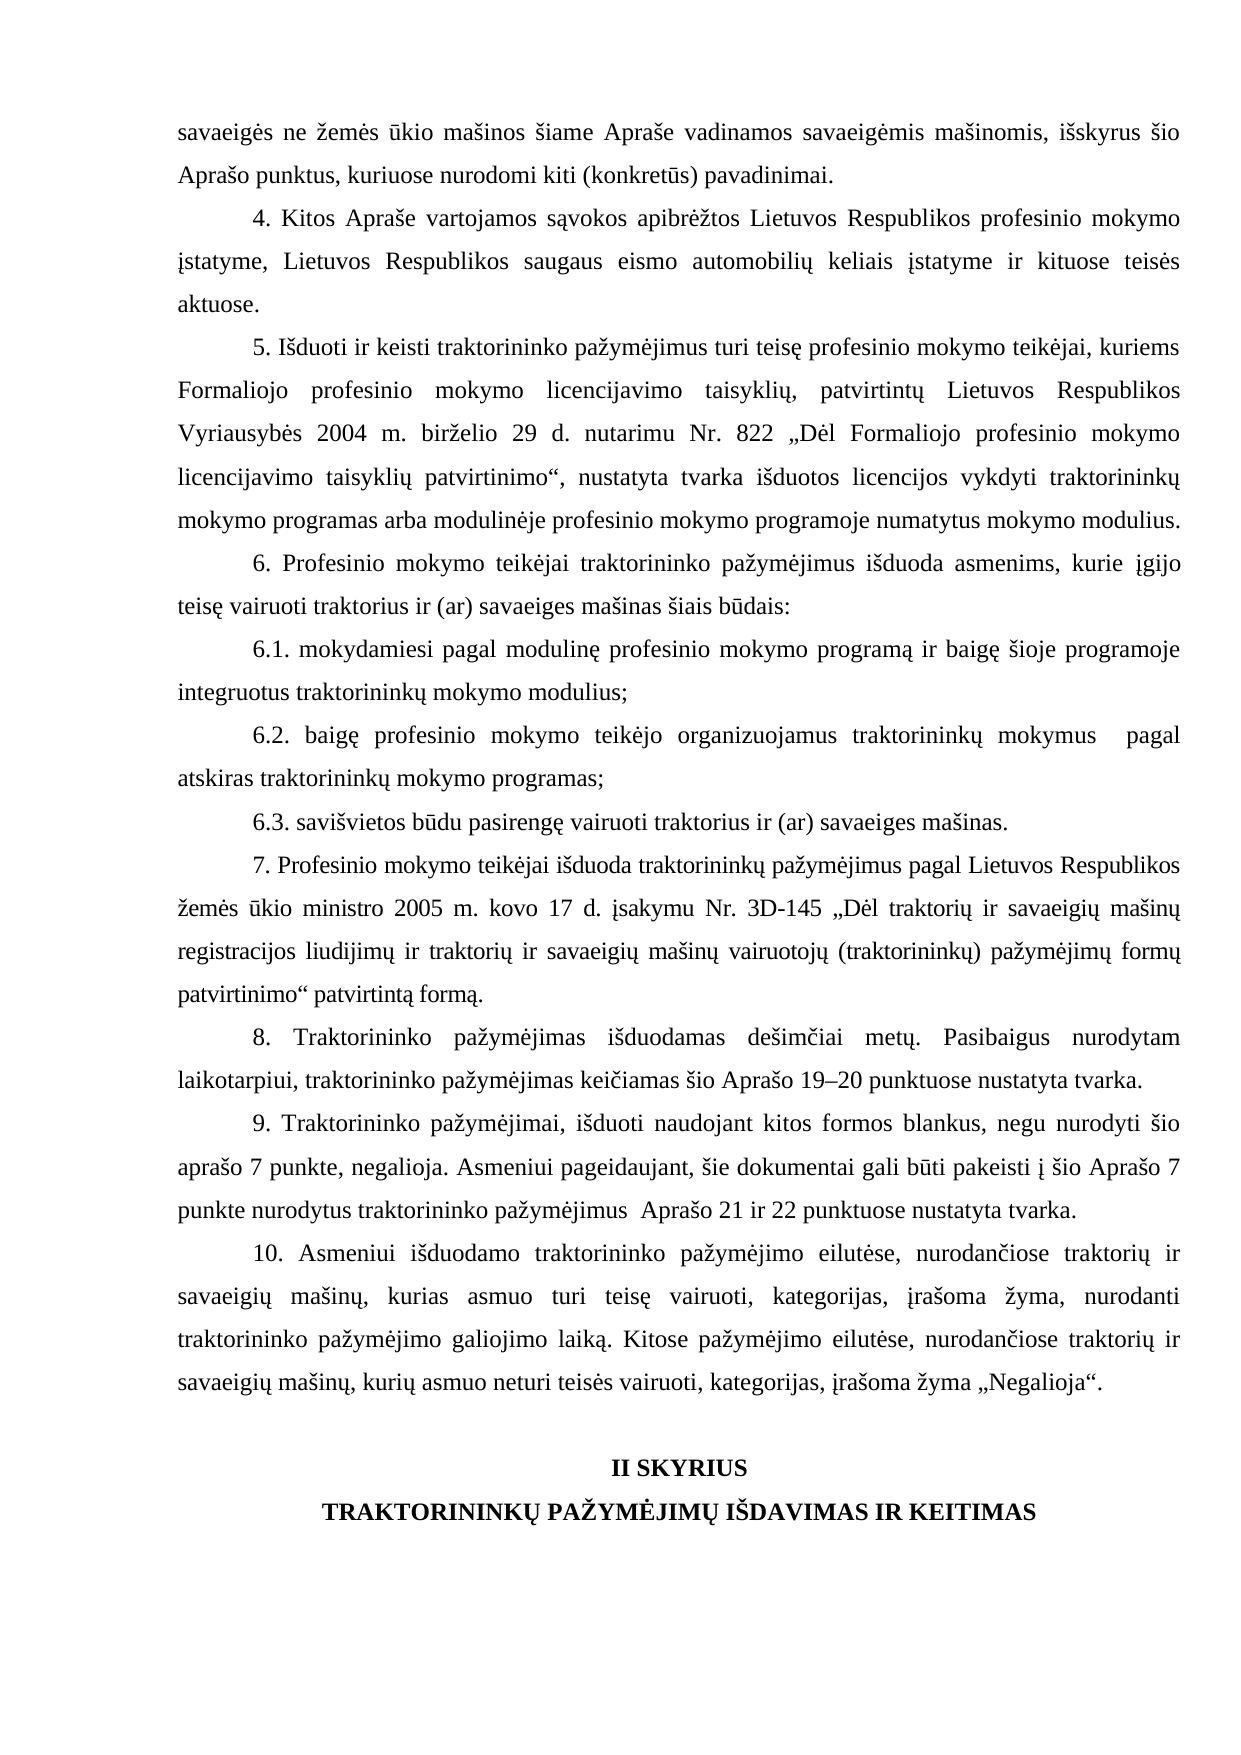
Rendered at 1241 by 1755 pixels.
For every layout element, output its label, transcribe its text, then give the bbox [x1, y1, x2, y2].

text 6.1. mokydamiesi pagal modulinę profesinio mokymo programą ir baigę šioje programoje integruotus traktorininkų mokymo modulius; [177, 634, 1181, 706]
text II SKYRIUS [177, 1453, 1181, 1482]
text 4. Kitos Apraše vartojamos sąvokos apibrėžtos Lietuvos Respublikos profesinio mokymo įstatyme, Lietuvos Respublikos saugaus eismo automobilių keliais įstatyme ir kituose teisės aktuose. [177, 203, 1181, 318]
text 6. Profesinio mokymo teikėjai traktorininko pažymėjimus išduoda asmenims, kurie įgijo teisę vairuoti traktorius ir (ar) savaeiges mašinas šiais būdais: [177, 548, 1181, 620]
text 10. Asmeniui išduodamo traktorininko pažymėjimo eilutėse, nurodančiose traktorių ir savaeigių mašinų, kurias asmuo turi teisę vairuoti, kategorijas, įrašoma žyma, nurodanti traktorininko pažymėjimo galiojimo laiką. Kitose pažymėjimo eilutėse, nurodančiose traktorių ir savaeigių mašinų, kurių asmuo neturi teisės vairuoti, kategorijas, įrašoma žyma „Negalioja“. [177, 1238, 1181, 1396]
text 6.3. savišvietos būdu pasirengę vairuoti traktorius ir (ar) savaeiges mašinas. [177, 807, 1181, 835]
text 5. Išduoti ir keisti traktorininko pažymėjimus turi teisę profesinio mokymo teikėjai, kuriems Formaliojo profesinio mokymo licencijavimo taisyklių, patvirtintų Lietuvos Respublikos Vyriausybės 2004 m. birželio 29 d. nutarimu Nr. 822 „Dėl Formaliojo profesinio mokymo licencijavimo taisyklių patvirtinimo“, nustatyta tvarka išduotos licencijos vykdyti traktorininkų mokymo programas arba modulinėje profesinio mokymo programoje numatytus mokymo modulius. [177, 332, 1181, 533]
text 9. Traktorininko pažymėjimai, išduoti naudojant kitos formos blankus, negu nurodyti šio aprašo 7 punkte, negalioja. Asmeniui pageidaujant, šie dokumentai gali būti pakeisti į šio Aprašo 7 punkte nurodytus traktorininko pažymėjimus Aprašo 21 ir 22 punktuose nustatyta tvarka. [177, 1108, 1181, 1223]
text 6.2. baigę profesinio mokymo teikėjo organizuojamus traktorininkų mokymus pagal atskiras traktorininkų mokymo programas; [177, 720, 1181, 792]
text TRAKTORININKŲ PAŽYMĖJIMŲ IŠDAVIMAS IR KEITIMAS [177, 1497, 1181, 1525]
text 7. Profesinio mokymo teikėjai išduoda traktorininkų pažymėjimus pagal Lietuvos Respublikos žemės ūkio ministro 2005 m. kovo 17 d. įsakymu Nr. 3D-145 „Dėl traktorių ir savaeigių mašinų registracijos liudijimų ir traktorių ir savaeigių mašinų vairuotojų (traktorininkų) pažymėjimų formų patvirtinimo“ patvirtintą formą. [177, 850, 1181, 1008]
text 8. Traktorininko pažymėjimas išduodamas dešimčiai metų. Pasibaigus nurodytam laikotarpiui, traktorininko pažymėjimas keičiamas šio Aprašo 19–20 punktuose nustatyta tvarka. [177, 1022, 1181, 1094]
text savaeigės ne žemės ūkio mašinos šiame Apraše vadinamos savaeigėmis mašinomis, išskyrus šio Aprašo punktus, kuriuose nurodomi kiti (konkretūs) pavadinimai. [177, 117, 1181, 188]
